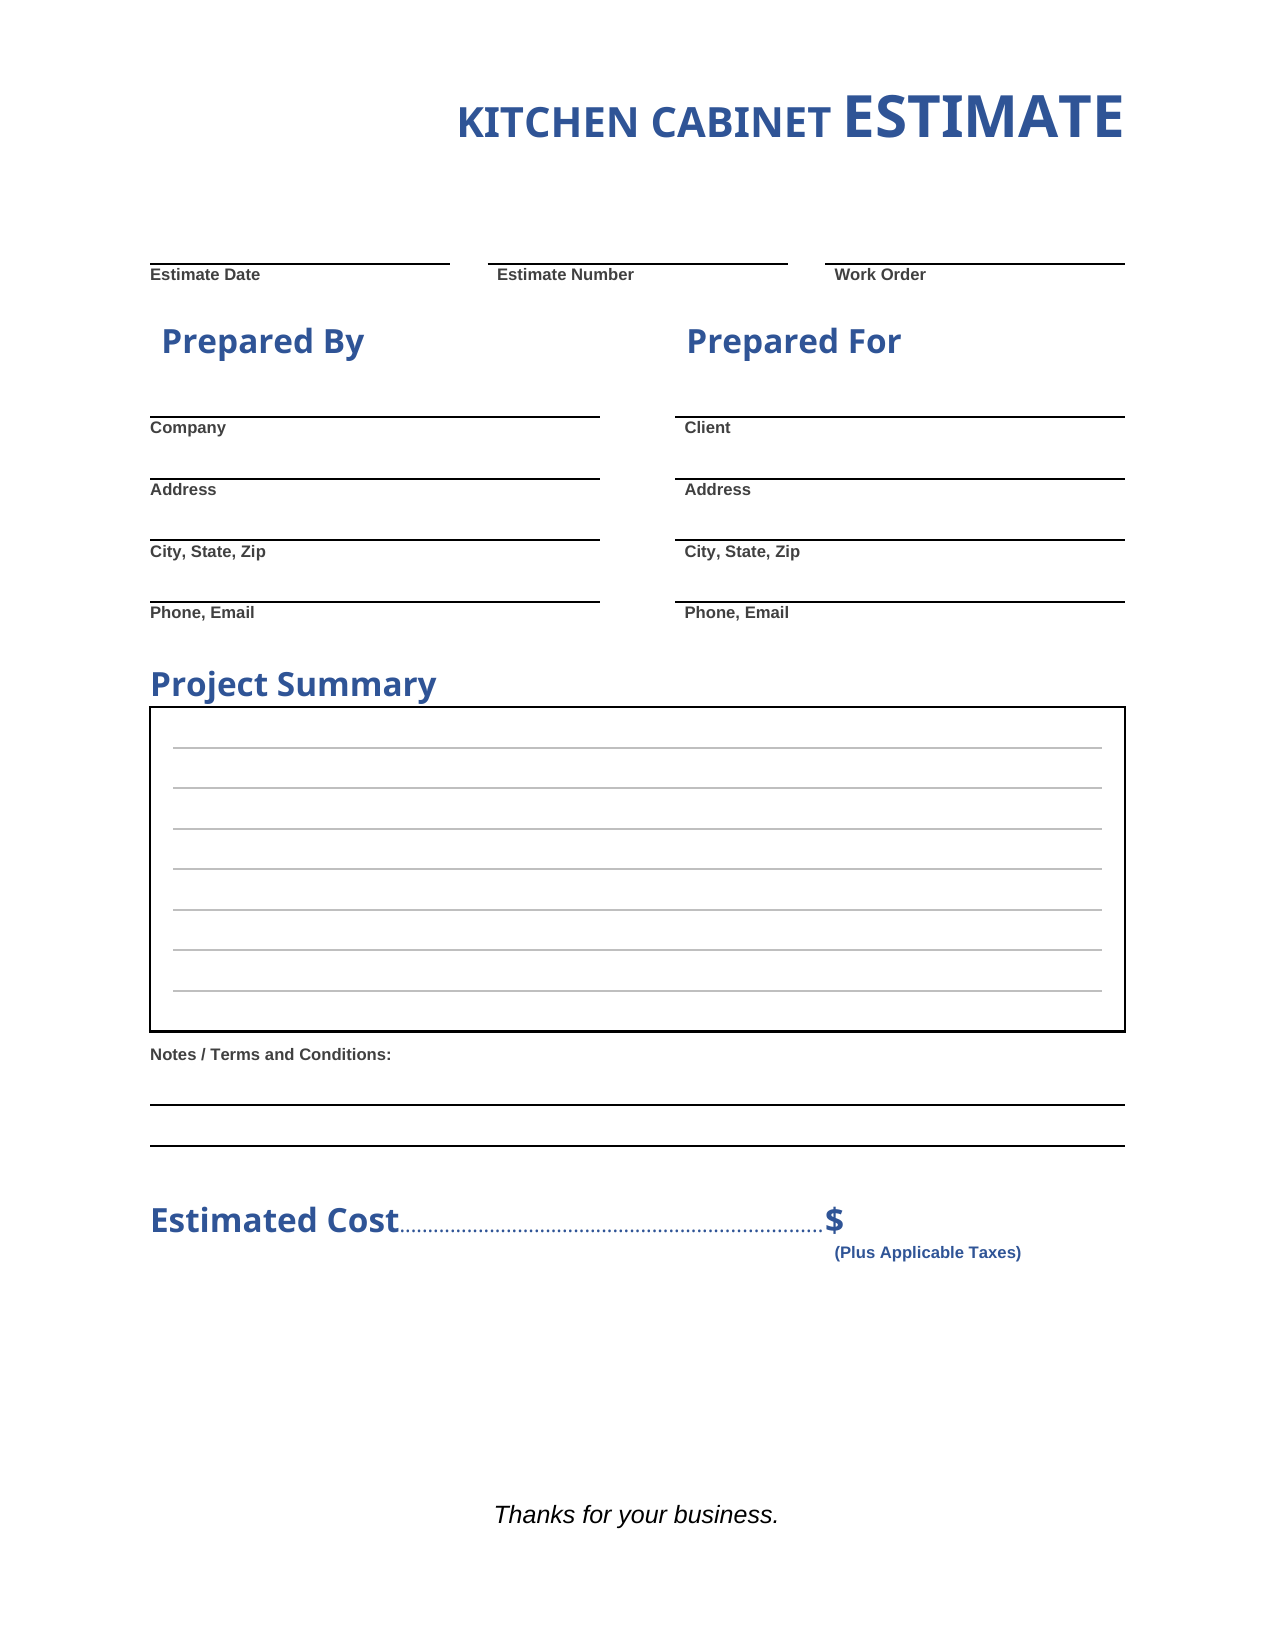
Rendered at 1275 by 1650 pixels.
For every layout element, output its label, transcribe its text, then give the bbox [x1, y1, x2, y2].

table_cell [1102, 787, 1124, 828]
table_header [488, 223, 787, 263]
table_header Prepared For [675, 318, 1125, 363]
table_cell [1102, 909, 1124, 949]
table_cell [173, 830, 1102, 868]
table_header [173, 708, 1102, 747]
table_cell [173, 992, 1102, 1030]
text KITCHEN CABINET ESTIMATE [150, 75, 1125, 154]
table_header [450, 223, 487, 263]
text Notes / Terms and Conditions: [150, 1044, 1125, 1064]
table_header [675, 561, 1125, 601]
table_cell [173, 749, 1102, 787]
table_header [788, 223, 825, 263]
table_cell [1102, 949, 1124, 990]
table_header [675, 437, 1125, 478]
table_header [675, 499, 1125, 539]
table_cell [173, 789, 1102, 828]
text Estimate Date Estimate Number Work Order [150, 265, 1125, 284]
table_header [600, 375, 675, 416]
table_header [600, 318, 675, 363]
table_cell [173, 911, 1102, 949]
table_cell [1102, 868, 1124, 909]
text Company Client [150, 418, 1125, 437]
table_cell [151, 949, 173, 990]
table_cell [151, 828, 173, 868]
text City, State, Zip City, State, Zip [150, 541, 1125, 561]
table_header [150, 561, 600, 601]
table_header [1102, 708, 1124, 747]
table_cell [173, 870, 1102, 909]
text Estimated Cost $ [150, 1197, 1125, 1243]
table_cell [151, 868, 173, 909]
table_header [150, 223, 450, 263]
table_header [600, 499, 675, 539]
table_cell [151, 990, 173, 1030]
table_header [150, 375, 600, 416]
text Project Summary [150, 661, 1125, 706]
table_header [825, 223, 1125, 263]
table_cell [1102, 828, 1124, 868]
table_header [151, 708, 173, 747]
text Phone, Email Phone, Email [150, 603, 1125, 622]
table_header [600, 561, 675, 601]
table_cell [151, 747, 173, 787]
table_header [150, 499, 600, 539]
table_header [150, 1064, 1125, 1104]
table_header [600, 437, 675, 478]
table_cell [173, 951, 1102, 990]
table_header Prepared By [150, 318, 600, 363]
table_header [675, 375, 1125, 416]
text (Plus Applicable Taxes) [150, 1243, 1125, 1262]
text Address Address [150, 480, 1125, 499]
table_cell [1102, 990, 1124, 1030]
table_cell [1102, 747, 1124, 787]
table_header [150, 437, 600, 478]
table_cell [151, 909, 173, 949]
table_cell [151, 787, 173, 828]
table_cell [150, 1106, 1125, 1145]
